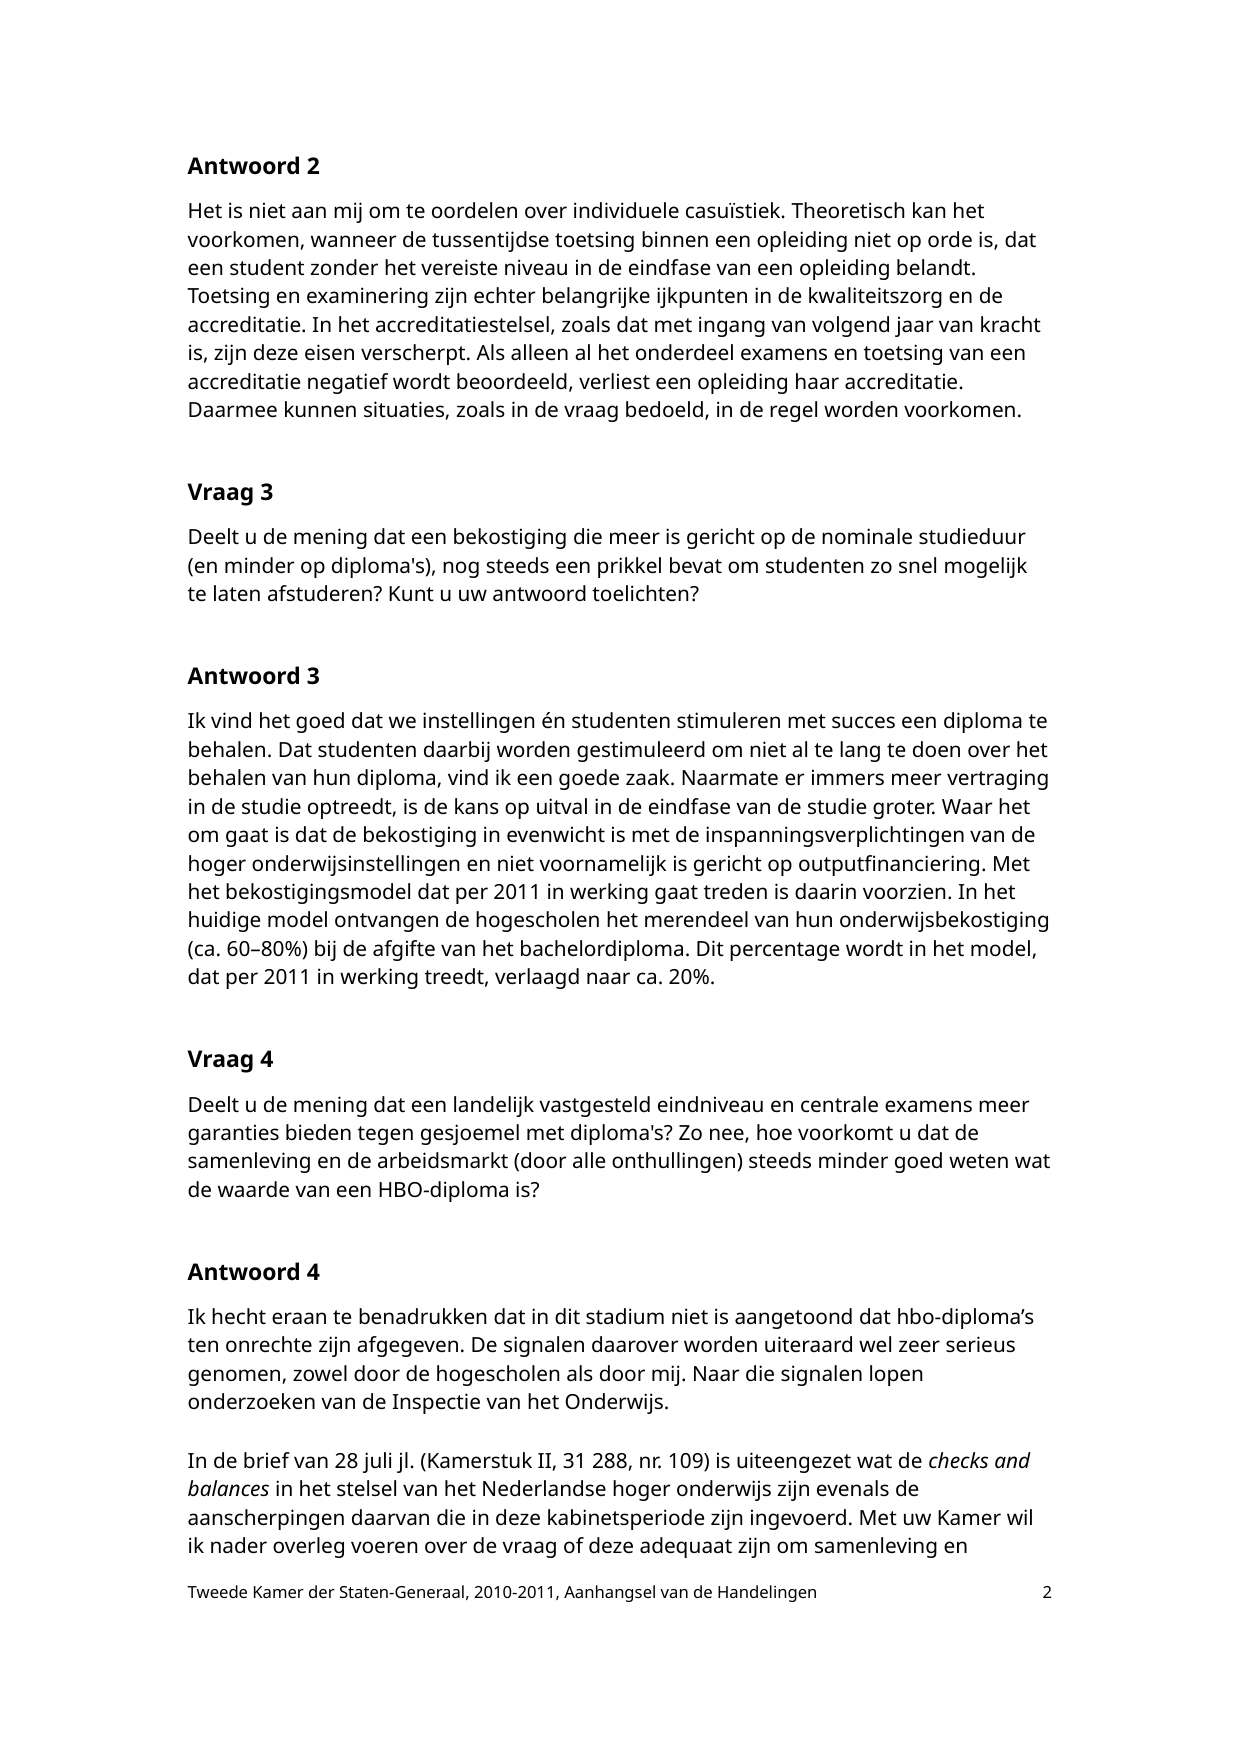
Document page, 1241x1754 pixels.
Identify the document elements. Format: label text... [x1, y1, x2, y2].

subtitle Antwoord 4 [187, 1256, 1053, 1287]
text Het is niet aan mij om te oordelen over individuele casuïstiek. Theoretisch kan het voorkomen, wanneer de tussentijdse toetsing binnen een opleiding niet op orde is, dat een student zonder het vereiste niveau in de eindfase van een opleiding belandt. Toetsing en examinering zijn echter belangrijke ijkpunten in de kwaliteitszorg en de accreditatie. In het accreditatiestelsel, zoals dat met ingang van volgend jaar van kracht is, zijn deze eisen verscherpt. Als alleen al het onderdeel examens en toetsing van een accreditatie negatief wordt beoordeeld, verliest een opleiding haar accreditatie. Daarmee kunnen situaties, zoals in de vraag bedoeld, in de regel worden voorkomen. [187, 196, 1053, 424]
subtitle Antwoord 2 [187, 150, 1053, 181]
subtitle Antwoord 3 [187, 660, 1053, 692]
text Deelt u de mening dat een landelijk vastgesteld eindniveau en centrale examens meer garanties bieden tegen gesjoemel met diploma's? Zo nee, hoe voorkomt u dat de samenleving en de arbeidsmarkt (door alle onthullingen) steeds minder goed weten wat de waarde van een HBO-diploma is? [187, 1090, 1053, 1203]
text Ik hecht eraan te benadrukken dat in dit stadium niet is aangetoond dat hbo-diploma’s ten onrechte zijn afgegeven. De signalen daarover worden uiteraard wel zeer serieus genomen, zowel door de hogescholen als door mij. Naar die signalen lopen onderzoeken van de Inspectie van het Onderwijs. [187, 1302, 1053, 1416]
text Deelt u de mening dat een bekostiging die meer is gericht op de nominale studieduur (en minder op diploma's), nog steeds een prikkel bevat om studenten zo snel mogelijk te laten afstuderen? Kunt u uw antwoord toelichten? [187, 522, 1053, 608]
text Ik vind het goed dat we instellingen én studenten stimuleren met succes een diploma te behalen. Dat studenten daarbij worden gestimuleerd om niet al te lang te doen over het behalen van hun diploma, vind ik een goede zaak. Naarmate er immers meer vertraging in de studie optreedt, is de kans op uitval in de eindfase van de studie groter. Waar het om gaat is dat de bekostiging in evenwicht is met de inspanningsverplichtingen van de hoger onderwijsinstellingen en niet voornamelijk is gericht op outputfinanciering. Met het bekostigingsmodel dat per 2011 in werking gaat treden is daarin voorzien. In het huidige model ontvangen de hogescholen het merendeel van hun onderwijsbekostiging (ca. 60–80%) bij de afgifte van het bachelordiploma. Dit percentage wordt in het model, dat per 2011 in werking treedt, verlaagd naar ca. 20%. [187, 707, 1053, 991]
text In de brief van 28 juli jl. (Kamerstuk II, 31 288, nr. 109) is uiteengezet wat de checks and balances in het stelsel van het Nederlandse hoger onderwijs zijn evenals de aanscherpingen daarvan die in deze kabinetsperiode zijn ingevoerd. Met uw Kamer wil ik nader overleg voeren over de vraag of deze adequaat zijn om samenleving en [187, 1446, 1053, 1560]
subtitle Vraag 3 [187, 476, 1053, 507]
subtitle Vraag 4 [187, 1043, 1053, 1075]
